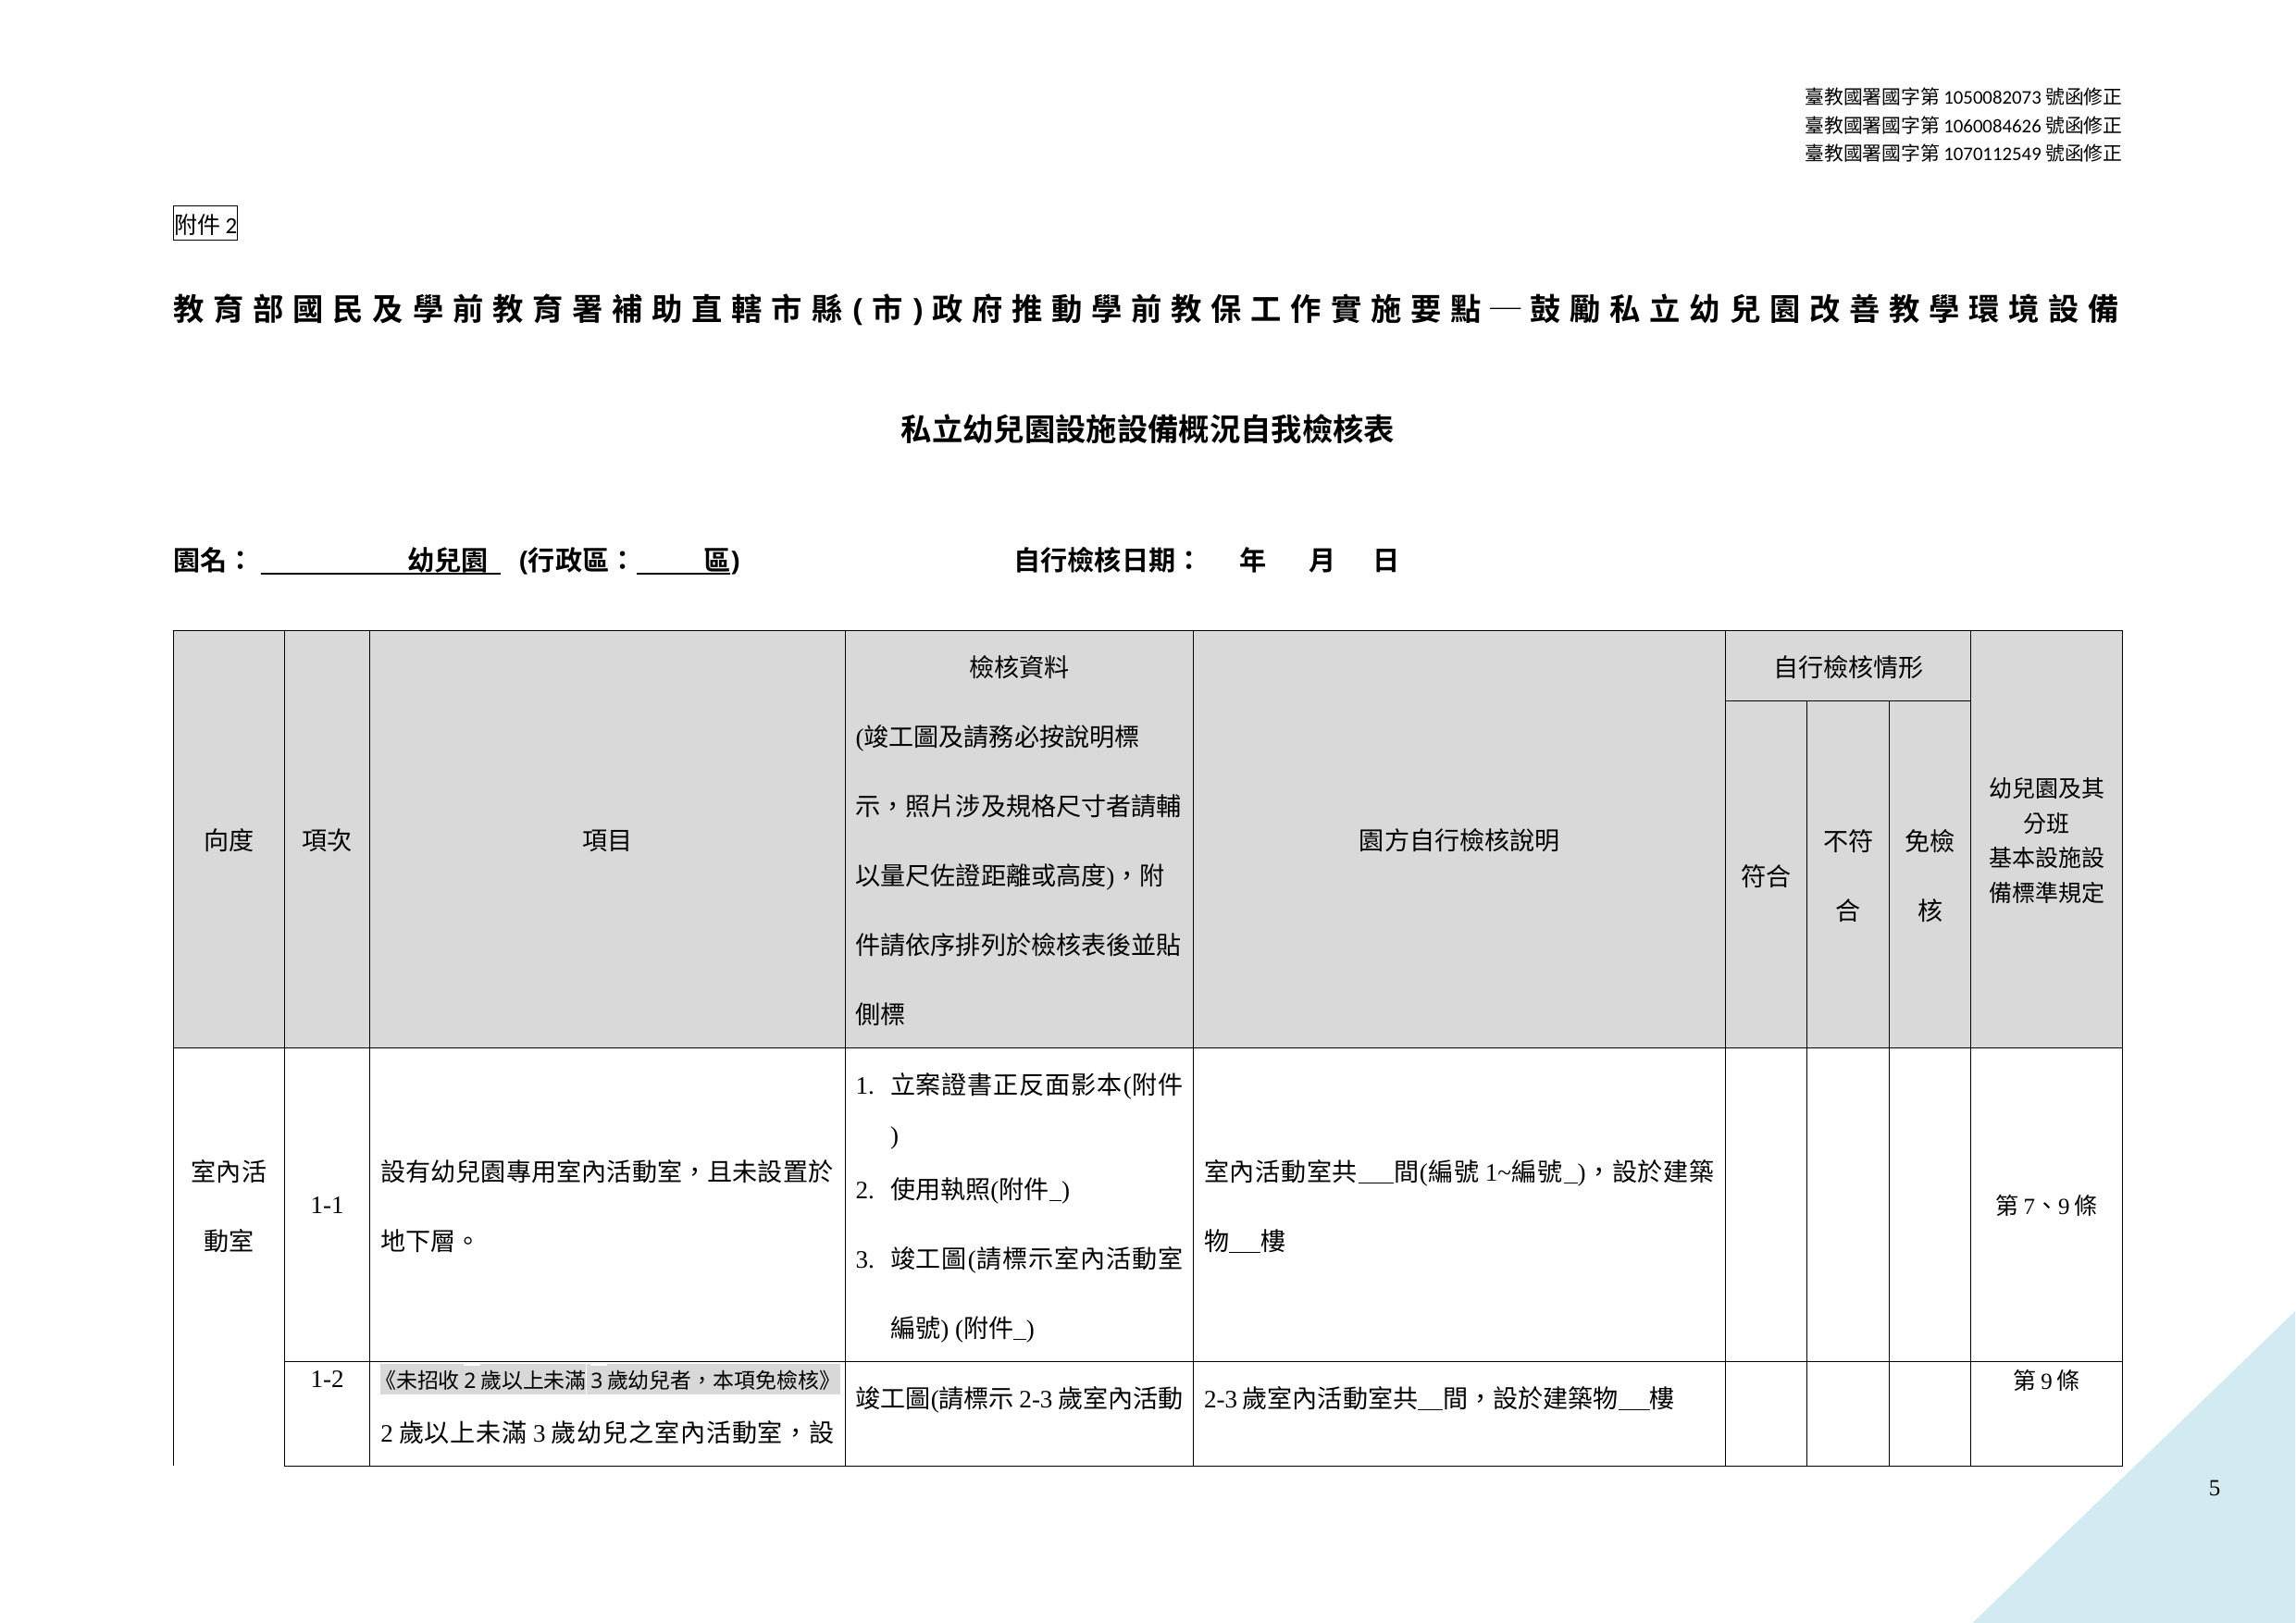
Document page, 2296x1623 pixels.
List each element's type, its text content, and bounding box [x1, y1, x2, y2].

text 附件2 [173, 189, 2122, 258]
table_cell [1890, 1362, 1970, 1466]
table_cell 竣工圖(請標示2-3歲室內活動 [846, 1362, 1193, 1466]
table_cell 不符合 [1807, 701, 1889, 1047]
table_header 檢核資料 (竣工圖及請務必按說明標示，照片涉及規格尺寸者請輔以量尺佐證距離或高度)，附件請依序排列於檢核表後並貼側標 [846, 631, 1193, 1047]
table_cell 立案證書正反面影本(附件 ) 使用執照(附件 ) 竣工圖(請標示室內活動室編號) (附件 ) [846, 1048, 1193, 1361]
table_cell 室內活動室共 間(編號1~編號 )，設於建築物 樓 [1194, 1048, 1725, 1361]
table_cell 符合 [1726, 701, 1806, 1047]
table_cell 室內活動室 [174, 1048, 284, 1361]
table_header 自行檢核情形 [1726, 631, 1970, 700]
table_cell [1726, 1048, 1806, 1361]
table_cell 1-2 [285, 1362, 369, 1466]
text 教育部國民及學前教育署補助直轄市縣(市)政府推動學前教保工作實施要點─鼓勵私立幼兒園改善教學環境設備 [173, 273, 2122, 342]
table_header 幼兒園及其分班 基本設施設備標準規定 [1971, 631, 2122, 1047]
table_header 園方自行檢核說明 [1194, 631, 1725, 1047]
table_header 項次 [285, 631, 369, 1047]
table_cell 2-3歲室內活動室共 間，設於建築物 樓 [1194, 1362, 1725, 1466]
table_cell 《未招收2歲以上未滿3歲幼兒者，本項免檢核》 2歲以上未滿3歲幼兒之室內活動室，設 [370, 1362, 845, 1466]
table_cell 第9條 [1971, 1362, 2122, 1466]
table_cell [1726, 1362, 1806, 1466]
table_cell 1-1 [285, 1048, 369, 1361]
table_cell 免檢核 [1890, 701, 1970, 1047]
table_header 項目 [370, 631, 845, 1047]
table_cell [1890, 1048, 1970, 1361]
table_cell [174, 1361, 284, 1466]
table_cell 第7、9條 [1971, 1048, 2122, 1361]
table_cell [1807, 1048, 1889, 1361]
table_cell [1807, 1362, 1889, 1466]
text 私立幼兒園設施設備概況自我檢核表 [173, 392, 2122, 462]
text 園名： 幼兒園 (行政區： 區) 自行檢核日期： 年 月 日 [173, 524, 2122, 593]
table_cell 設有幼兒園專用室內活動室，且未設置於地下層。 [370, 1048, 845, 1361]
table_header 向度 [174, 631, 284, 1047]
